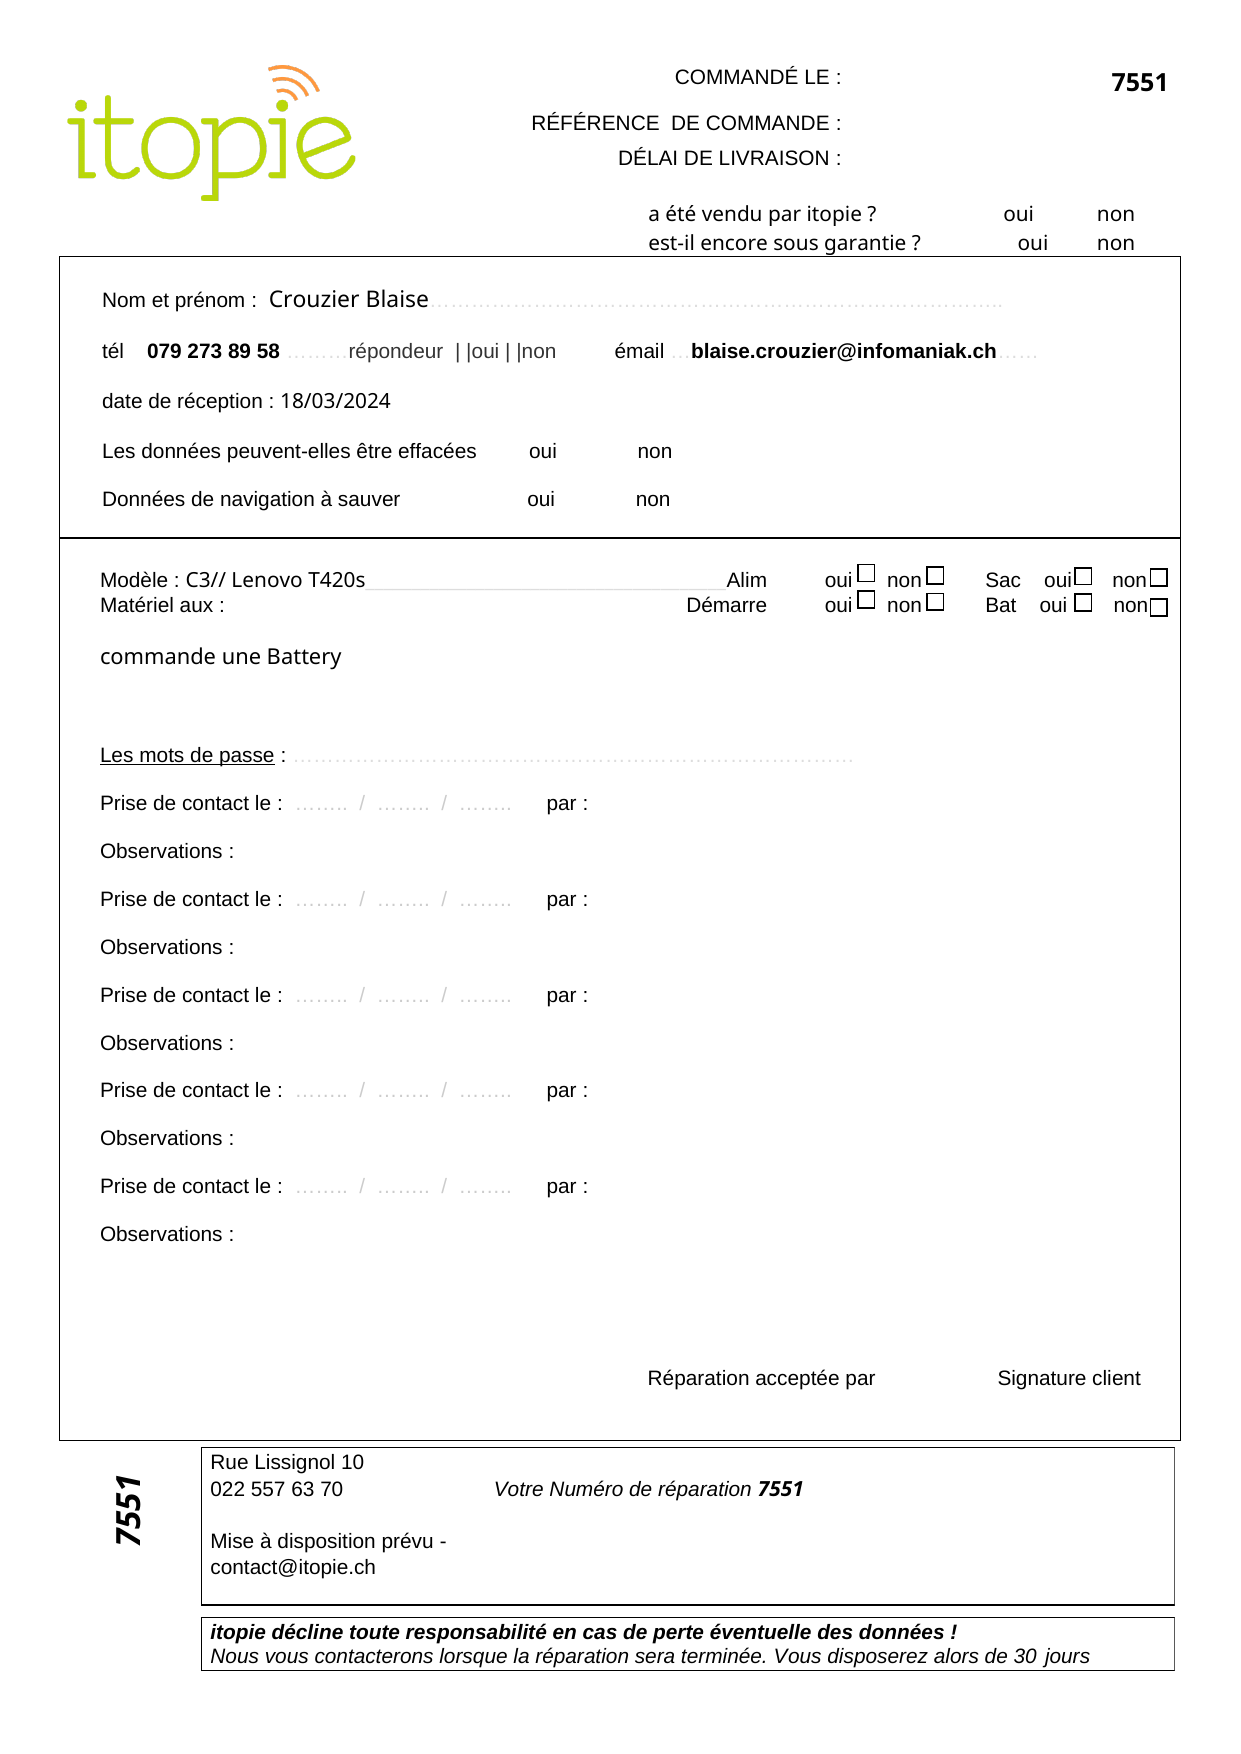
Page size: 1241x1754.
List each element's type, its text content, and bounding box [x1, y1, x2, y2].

text Modèle : C3// Lenovo T420s Alim oui non Sac oui non [60, 562, 856, 590]
table_cell RÉFÉRENCE DE COMMANDE : [490, 105, 847, 140]
text Prise de contact le : …….. / …….. / …….. par : [60, 883, 1180, 911]
text Observations : [60, 1219, 1180, 1246]
text commande une Battery [60, 638, 1180, 671]
table_cell itopie décline toute responsabilité en cas de perte éventuelle des données ! Nous vous contacterons lorsque la réparation sera terminée. Vous disposerez alors de 30 jours [195, 1611, 1180, 1677]
text Prise de contact le : …….. / …….. / …….. par : [60, 1171, 1180, 1198]
table_header 7551 [847, 59, 1180, 104]
table_cell [847, 140, 1180, 175]
table_cell [847, 105, 1180, 140]
text tél 079 273 89 58 ………répondeur | |oui | |non émail …blaise.crouzier@infomaniak.ch…… [60, 335, 1180, 362]
text Matériel aux : Démarre oui non Bat oui non [60, 590, 1180, 617]
text Observations : [60, 836, 1180, 863]
text Réparation acceptée par Signature client [60, 1363, 1180, 1390]
text Données de navigation à sauver oui non [60, 484, 1180, 511]
text Les données peuvent-elles être effacées oui non [60, 436, 1180, 463]
table_header COMMANDÉ LE : [490, 59, 847, 104]
table_cell DÉLAI DE LIVRAISON : [490, 140, 847, 175]
text Observations : [60, 1027, 1180, 1054]
text Les mots de passe : ……………………………………………………………………… [60, 740, 1180, 767]
table_header Rue Lissignol 10 022 557 63 70 Votre Numéro de réparation 7551 Mise à disposition prévu - contact@itopie.ch [195, 1441, 1180, 1611]
text date de réception : 18/03/2024 [60, 383, 1180, 415]
picture [67, 65, 356, 201]
text Prise de contact le : …….. / …….. / …….. par : [60, 788, 1180, 815]
text Observations : [60, 1123, 1180, 1150]
text est-il encore sous garantie ? oui non [59, 228, 1181, 256]
text Modèle : C3// Lenovo T420s Alim oui non Sac oui non [948, 562, 1180, 590]
table_header 7551 [59, 1441, 195, 1677]
text Modèle : C3// Lenovo T420s Alim oui non Sac oui non [879, 562, 925, 590]
text Prise de contact le : …….. / …….. / …….. par : [60, 979, 1180, 1006]
text Prise de contact le : …….. / …….. / …….. par : [60, 1075, 1180, 1102]
text Nom et prénom : Crouzier Blaise……………………………………………………………………….. [60, 280, 1180, 314]
text a été vendu par itopie ? oui non [59, 199, 1181, 228]
text Observations : [60, 931, 1180, 958]
